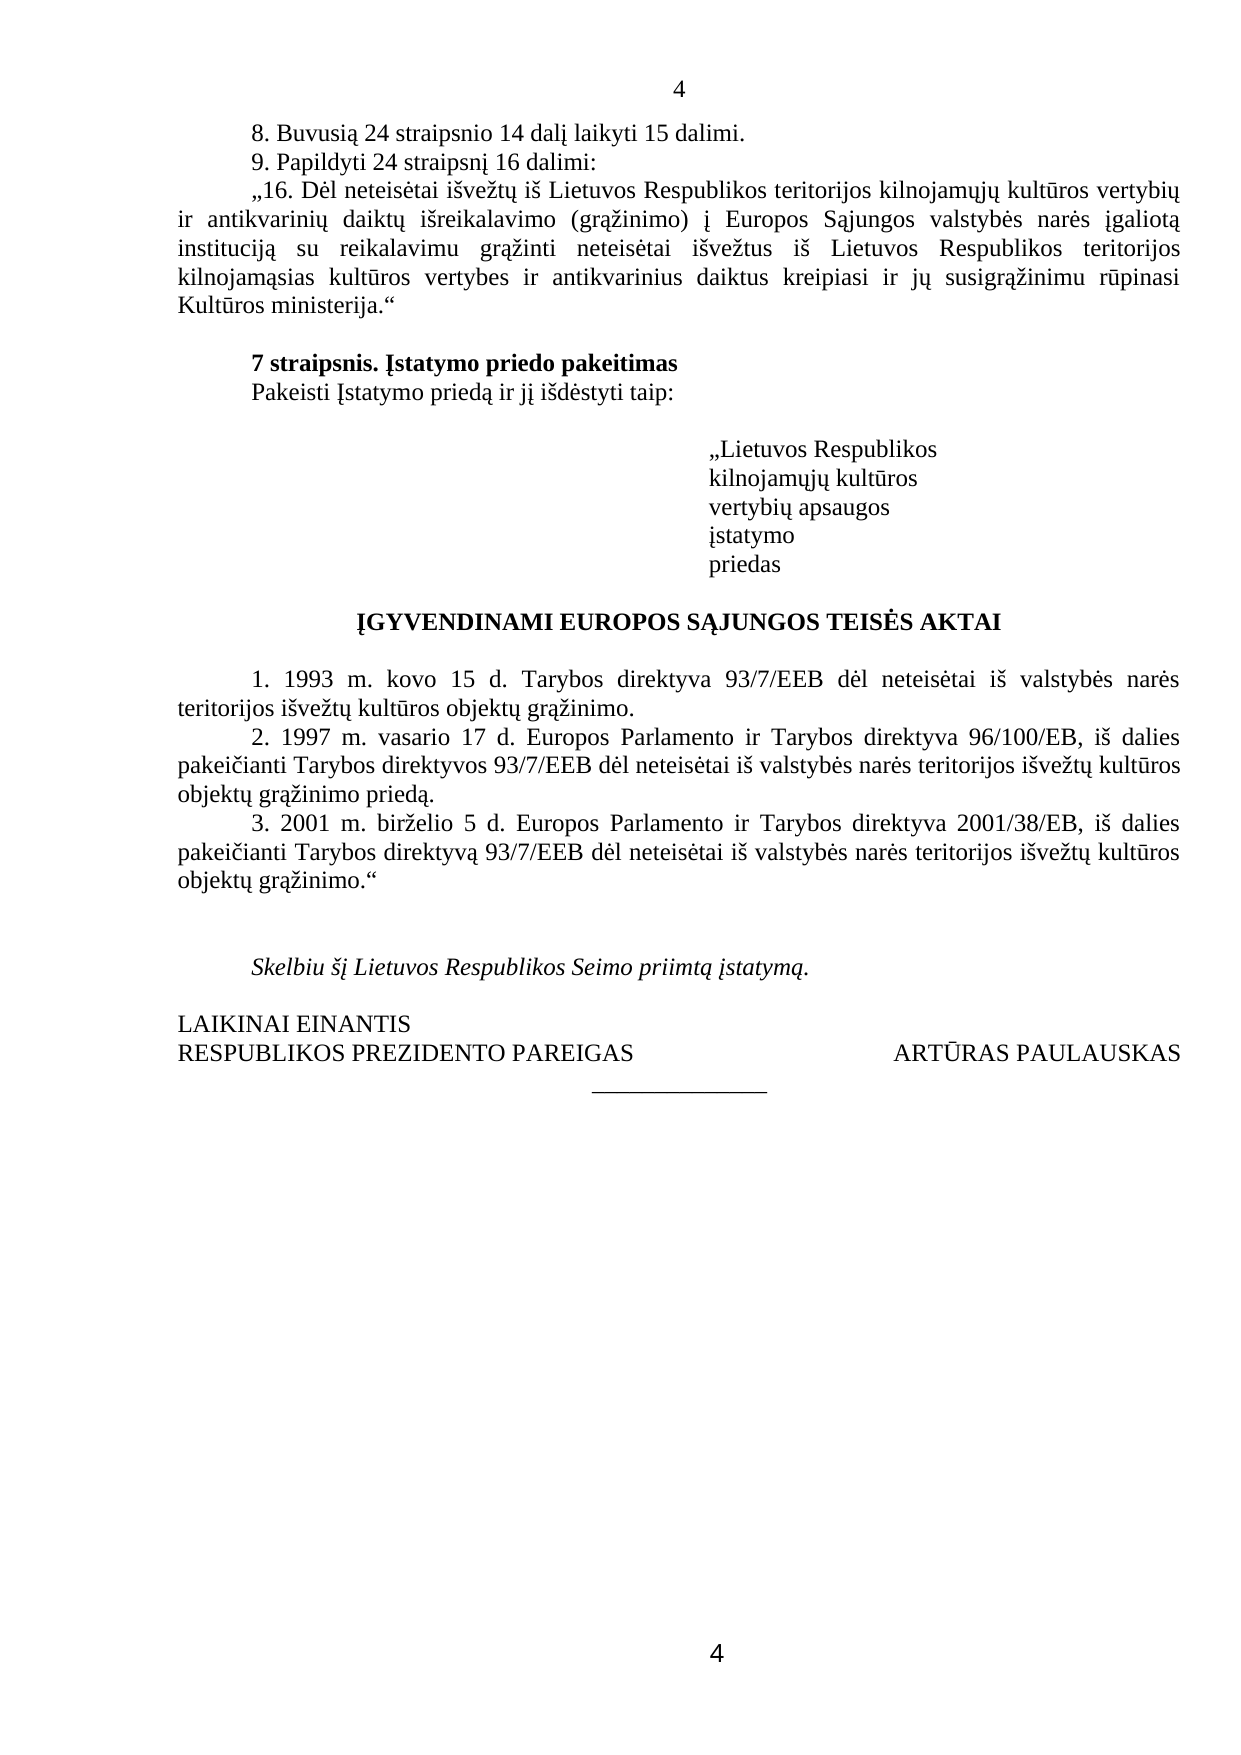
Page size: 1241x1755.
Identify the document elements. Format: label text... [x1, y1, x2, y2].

text 3. 2001 m. birželio 5 d. Europos Parlamento ir Tarybos direktyva 2001/38/EB, iš dalies pakeičianti Tarybos direktyvą 93/7/EEB dėl neteisėtai iš valstybės narės teritorijos išvežtų kultūros objektų grąžinimo.“ [177, 808, 1181, 894]
text LAIKINAI EINANTIS [177, 1009, 1181, 1038]
text 7 straipsnis. Įstatymo priedo pakeitimas [177, 348, 1181, 377]
text RESPUBLIKOS PREZIDENTO PAREIGAS ARTŪRAS PAULAUSKAS [177, 1038, 1181, 1067]
text kilnojamųjų kultūros [177, 463, 1181, 492]
text Pakeisti Įstatymo priedą ir jį išdėstyti taip: [177, 377, 1181, 406]
text 1. 1993 m. kovo 15 d. Tarybos direktyva 93/7/EEB dėl neteisėtai iš valstybės narės teritorijos išvežtų kultūros objektų grąžinimo. [177, 664, 1181, 722]
text 8. Buvusią 24 straipsnio 14 dalį laikyti 15 dalimi. [177, 118, 1181, 147]
text ______________ [177, 1067, 1181, 1096]
text ĮGYVENDINAMI EUROPOS SĄJUNGOS TEISĖS AKTAI [177, 607, 1181, 636]
text įstatymo [177, 521, 1181, 549]
text 9. Papildyti 24 straipsnį 16 dalimi: [177, 147, 1181, 176]
text Skelbiu šį Lietuvos Respublikos Seimo priimtą įstatymą. [177, 952, 1181, 981]
text „Lietuvos Respublikos [177, 434, 1181, 463]
text vertybių apsaugos [177, 492, 1181, 521]
text „16. Dėl neteisėtai išvežtų iš Lietuvos Respublikos teritorijos kilnojamųjų kultūros vertybių ir antikvarinių daiktų išreikalavimo (grąžinimo) į Europos Sąjungos valstybės narės įgaliotą instituciją su reikalavimu grąžinti neteisėtai išvežtus iš Lietuvos Respublikos teritorijos kilnojamąsias kultūros vertybes ir antikvarinius daiktus kreipiasi ir jų susigrąžinimu rūpinasi Kultūros ministerija.“ [177, 176, 1181, 319]
text 2. 1997 m. vasario 17 d. Europos Parlamento ir Tarybos direktyva 96/100/EB, iš dalies pakeičianti Tarybos direktyvos 93/7/EEB dėl neteisėtai iš valstybės narės teritorijos išvežtų kultūros objektų grąžinimo priedą. [177, 722, 1181, 808]
text priedas [177, 549, 1181, 578]
